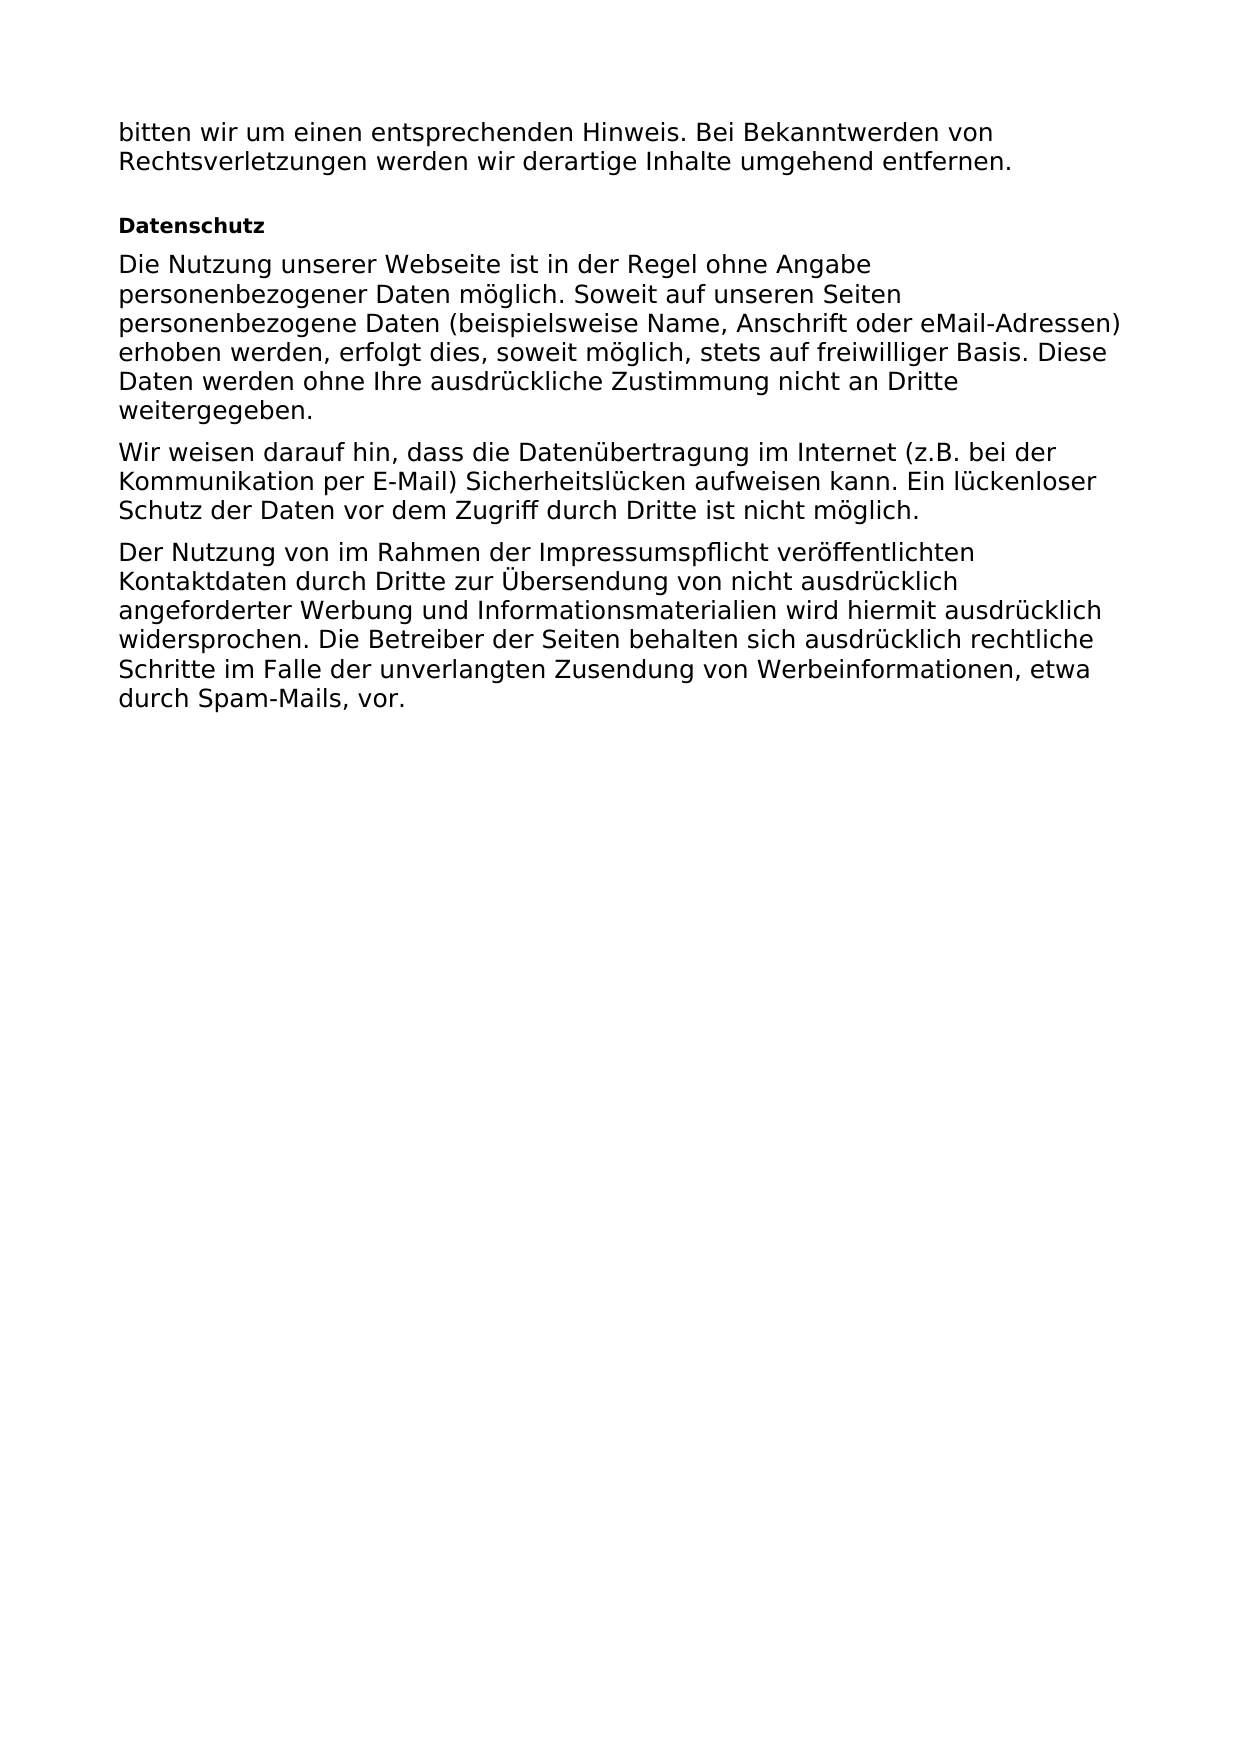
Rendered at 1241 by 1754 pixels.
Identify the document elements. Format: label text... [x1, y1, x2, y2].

text bitten wir um einen entsprechenden Hinweis. Bei Bekanntwerden von Rechtsverletzungen werden wir derartige Inhalte umgehend entfernen. [118, 118, 1122, 176]
text Der Nutzung von im Rahmen der Impressumspflicht veröffentlichten Kontaktdaten durch Dritte zur Übersendung von nicht ausdrücklich angeforderter Werbung und Informationsmaterialien wird hiermit ausdrücklich widersprochen. Die Betreiber der Seiten behalten sich ausdrücklich rechtliche Schritte im Falle der unverlangten Zusendung von Werbeinformationen, etwa durch Spam-Mails, vor. [118, 538, 1122, 713]
subtitle Datenschutz [118, 214, 1122, 238]
text Die Nutzung unserer Webseite ist in der Regel ohne Angabe personenbezogener Daten möglich. Soweit auf unseren Seiten personenbezogene Daten (beispielsweise Name, Anschrift oder eMail-Adressen) erhoben werden, erfolgt dies, soweit möglich, stets auf freiwilliger Basis. Diese Daten werden ohne Ihre ausdrückliche Zustimmung nicht an Dritte weitergegeben. [118, 251, 1122, 426]
text Wir weisen darauf hin, dass die Datenübertragung im Internet (z.B. bei der Kommunikation per E-Mail) Sicherheitslücken aufweisen kann. Ein lückenloser Schutz der Daten vor dem Zugriff durch Dritte ist nicht möglich. [118, 438, 1122, 526]
